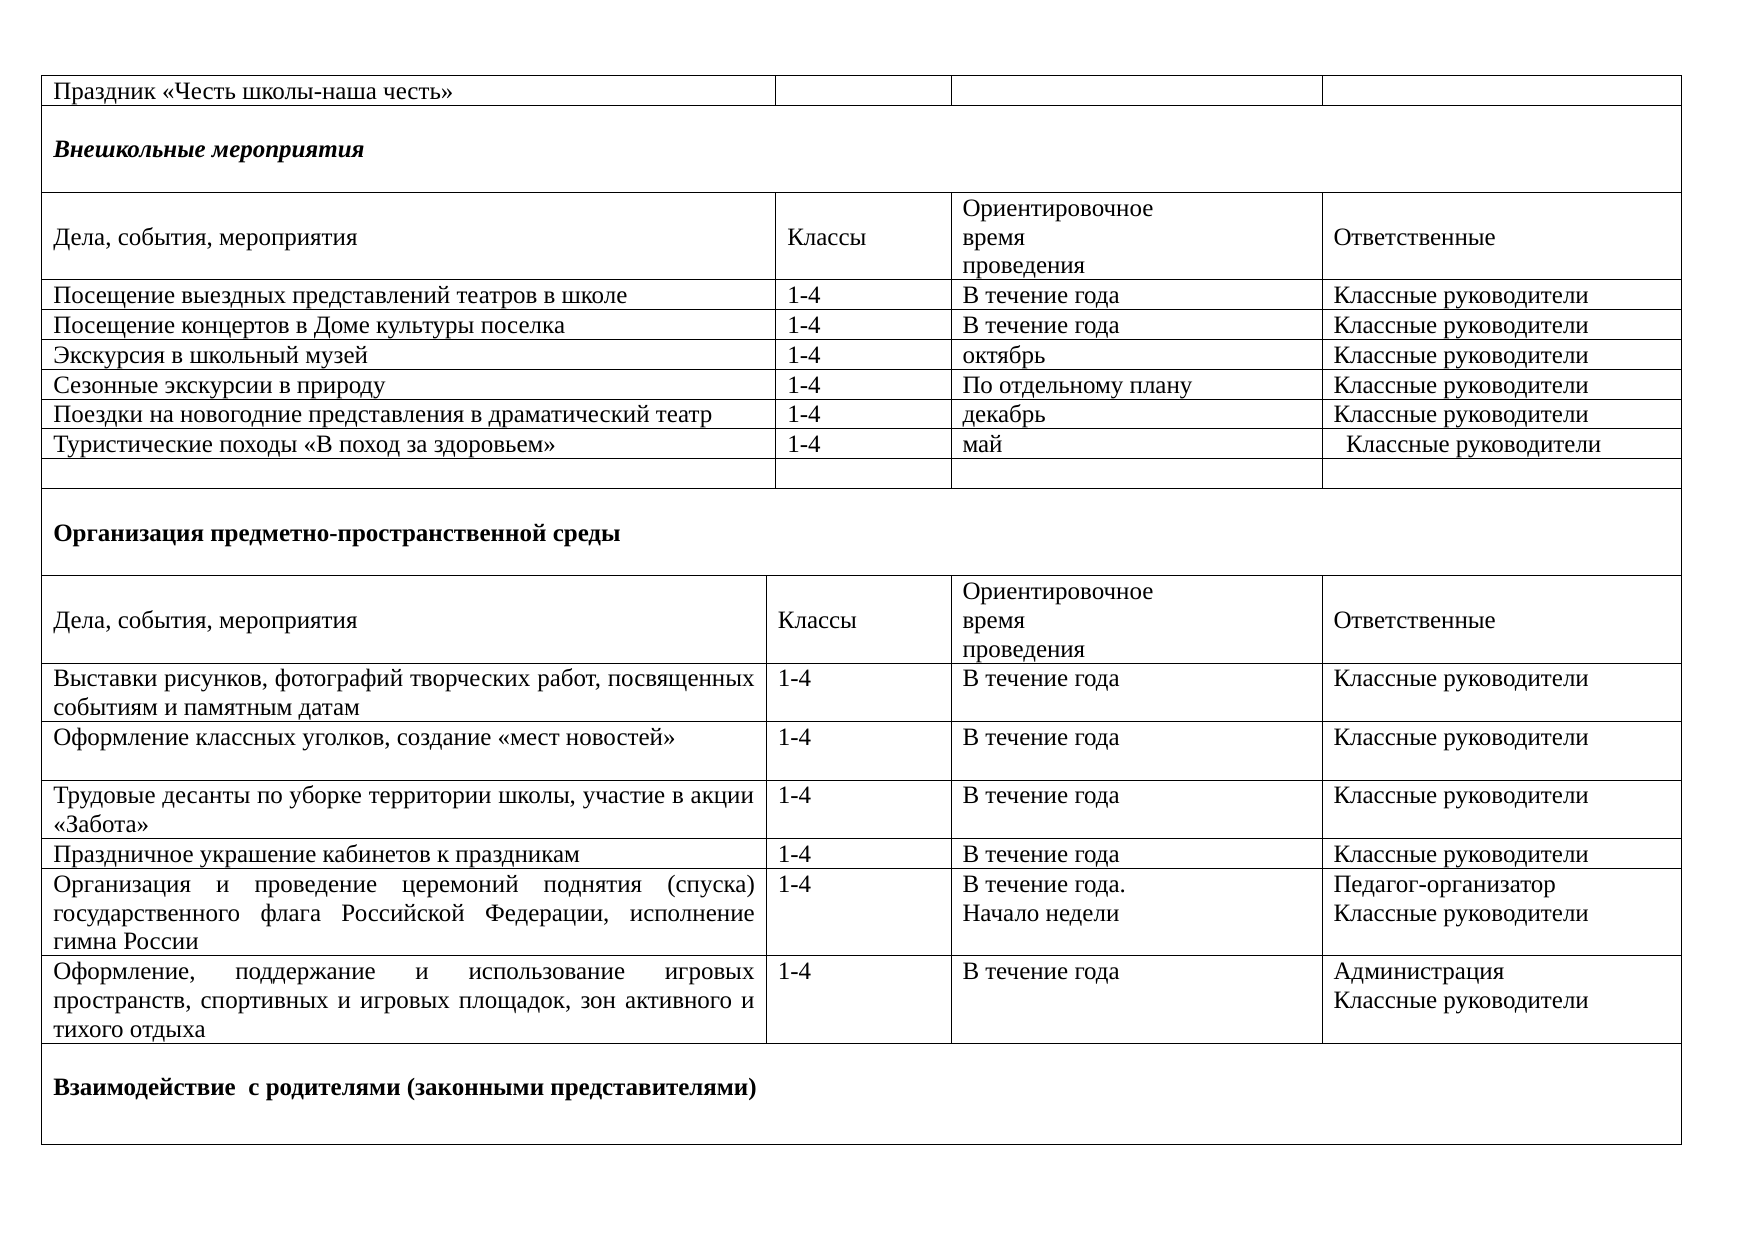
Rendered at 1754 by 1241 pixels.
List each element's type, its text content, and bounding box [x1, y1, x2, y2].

table_cell В течение года. Начало недели [952, 869, 1322, 955]
table_cell В течение года [952, 664, 1322, 721]
table_cell [1682, 1043, 1754, 1144]
table_cell [1323, 459, 1681, 488]
table_cell Сезонные экскурсии в природу [42, 370, 775, 398]
table_cell [1682, 279, 1754, 309]
table_cell май [952, 429, 1322, 458]
table_cell 1-4 [767, 956, 951, 1042]
table_cell [1682, 369, 1754, 398]
table_cell [1682, 339, 1754, 369]
table_cell 1-4 [767, 781, 951, 838]
table_cell Поездки на новогодние представления в драматический театр [42, 400, 775, 428]
table_cell Педагог-организатор Классные руководители [1323, 869, 1681, 955]
table_cell 1-4 [776, 340, 951, 369]
table_cell [1682, 192, 1754, 279]
table_cell [1682, 955, 1754, 1042]
table_cell [952, 76, 1322, 105]
table_cell Экскурсия в школьный музей [42, 340, 775, 369]
table_cell В течение года [952, 839, 1322, 868]
table_cell Праздничное украшение кабинетов к праздникам [42, 839, 766, 868]
table_cell Ответственные [1323, 576, 1681, 662]
table_cell В течение года [952, 722, 1322, 779]
table_cell Классные руководители [1323, 310, 1681, 339]
table_cell По отдельному плану [952, 370, 1322, 398]
table_cell Организация предметно-пространственной среды [42, 489, 1681, 575]
table_cell Трудовые десанты по уборке территории школы, участие в акции «Забота» [42, 781, 766, 838]
table_cell Классные руководители [1323, 664, 1681, 721]
table_cell [1682, 428, 1754, 458]
table_cell [1682, 488, 1754, 575]
table_cell 1-4 [776, 429, 951, 458]
table_cell Выставки рисунков, фотографий творческих работ, посвященных событиям и памятным датам [42, 664, 766, 721]
table_cell Классные руководители [1323, 400, 1681, 428]
table_cell [1682, 838, 1754, 868]
table_cell Посещение выездных представлений театров в школе [42, 280, 775, 309]
table_cell [776, 459, 951, 488]
table_cell Дела, события, мероприятия [42, 193, 775, 279]
table_cell Классные руководители [1323, 370, 1681, 398]
table_cell [1682, 780, 1754, 838]
table_cell Классные руководители [1323, 722, 1681, 779]
table_cell октябрь [952, 340, 1322, 369]
table_cell 1-4 [776, 280, 951, 309]
table_cell Классные руководители [1323, 340, 1681, 369]
table_cell [1682, 75, 1754, 105]
table_cell Классные руководители [1323, 781, 1681, 838]
table_cell 1-4 [767, 664, 951, 721]
table_cell [1682, 575, 1754, 662]
table_cell В течение года [952, 956, 1322, 1042]
table_cell Ориентировочное время проведения [952, 576, 1322, 662]
table_cell Ориентировочное время проведения [952, 193, 1322, 279]
table_cell [1682, 458, 1754, 488]
table_cell 1-4 [776, 310, 951, 339]
table_cell Туристические походы «В поход за здоровьем» [42, 429, 775, 458]
table_cell Администрация Классные руководители [1323, 956, 1681, 1042]
table_cell декабрь [952, 400, 1322, 428]
table_cell [1682, 399, 1754, 428]
table_cell 1-4 [776, 400, 951, 428]
table_cell 1-4 [776, 370, 951, 398]
table_cell [1682, 309, 1754, 339]
table_cell [1682, 721, 1754, 779]
table_cell [1682, 868, 1754, 955]
table_cell Дела, события, мероприятия [42, 576, 766, 662]
table_cell Оформление классных уголков, создание «мест новостей» [42, 722, 766, 779]
table_cell [952, 459, 1322, 488]
table_cell Классы [767, 576, 951, 662]
table_cell Организация и проведение церемоний поднятия (спуска) государственного флага Российской Федерации, исполнение гимна России [42, 869, 766, 955]
table_cell В течение года [952, 310, 1322, 339]
table_cell 1-4 [767, 839, 951, 868]
table_cell В течение года [952, 781, 1322, 838]
table_cell [42, 459, 775, 488]
table_cell Ответственные [1323, 193, 1681, 279]
table_cell Взаимодействие с родителями (законными представителями) [42, 1044, 1681, 1144]
table_cell Внешкольные мероприятия [42, 106, 1681, 192]
table_cell [1323, 76, 1681, 105]
table_cell В течение года [952, 280, 1322, 309]
table_cell [1682, 105, 1754, 192]
table_cell Посещение концертов в Доме культуры поселка [42, 310, 775, 339]
table_cell Классы [776, 193, 951, 279]
table_cell Оформление, поддержание и использование игровых пространств, спортивных и игровых площадок, зон активного и тихого отдыха [42, 956, 766, 1042]
table_cell Классные руководители [1323, 839, 1681, 868]
table_cell Праздник «Честь школы-наша честь» [42, 76, 775, 105]
table_cell Классные руководители [1323, 429, 1681, 458]
table_cell [776, 76, 951, 105]
table_cell 1-4 [767, 869, 951, 955]
table_cell Классные руководители [1323, 280, 1681, 309]
table_cell 1-4 [767, 722, 951, 779]
table_cell [1682, 663, 1754, 721]
